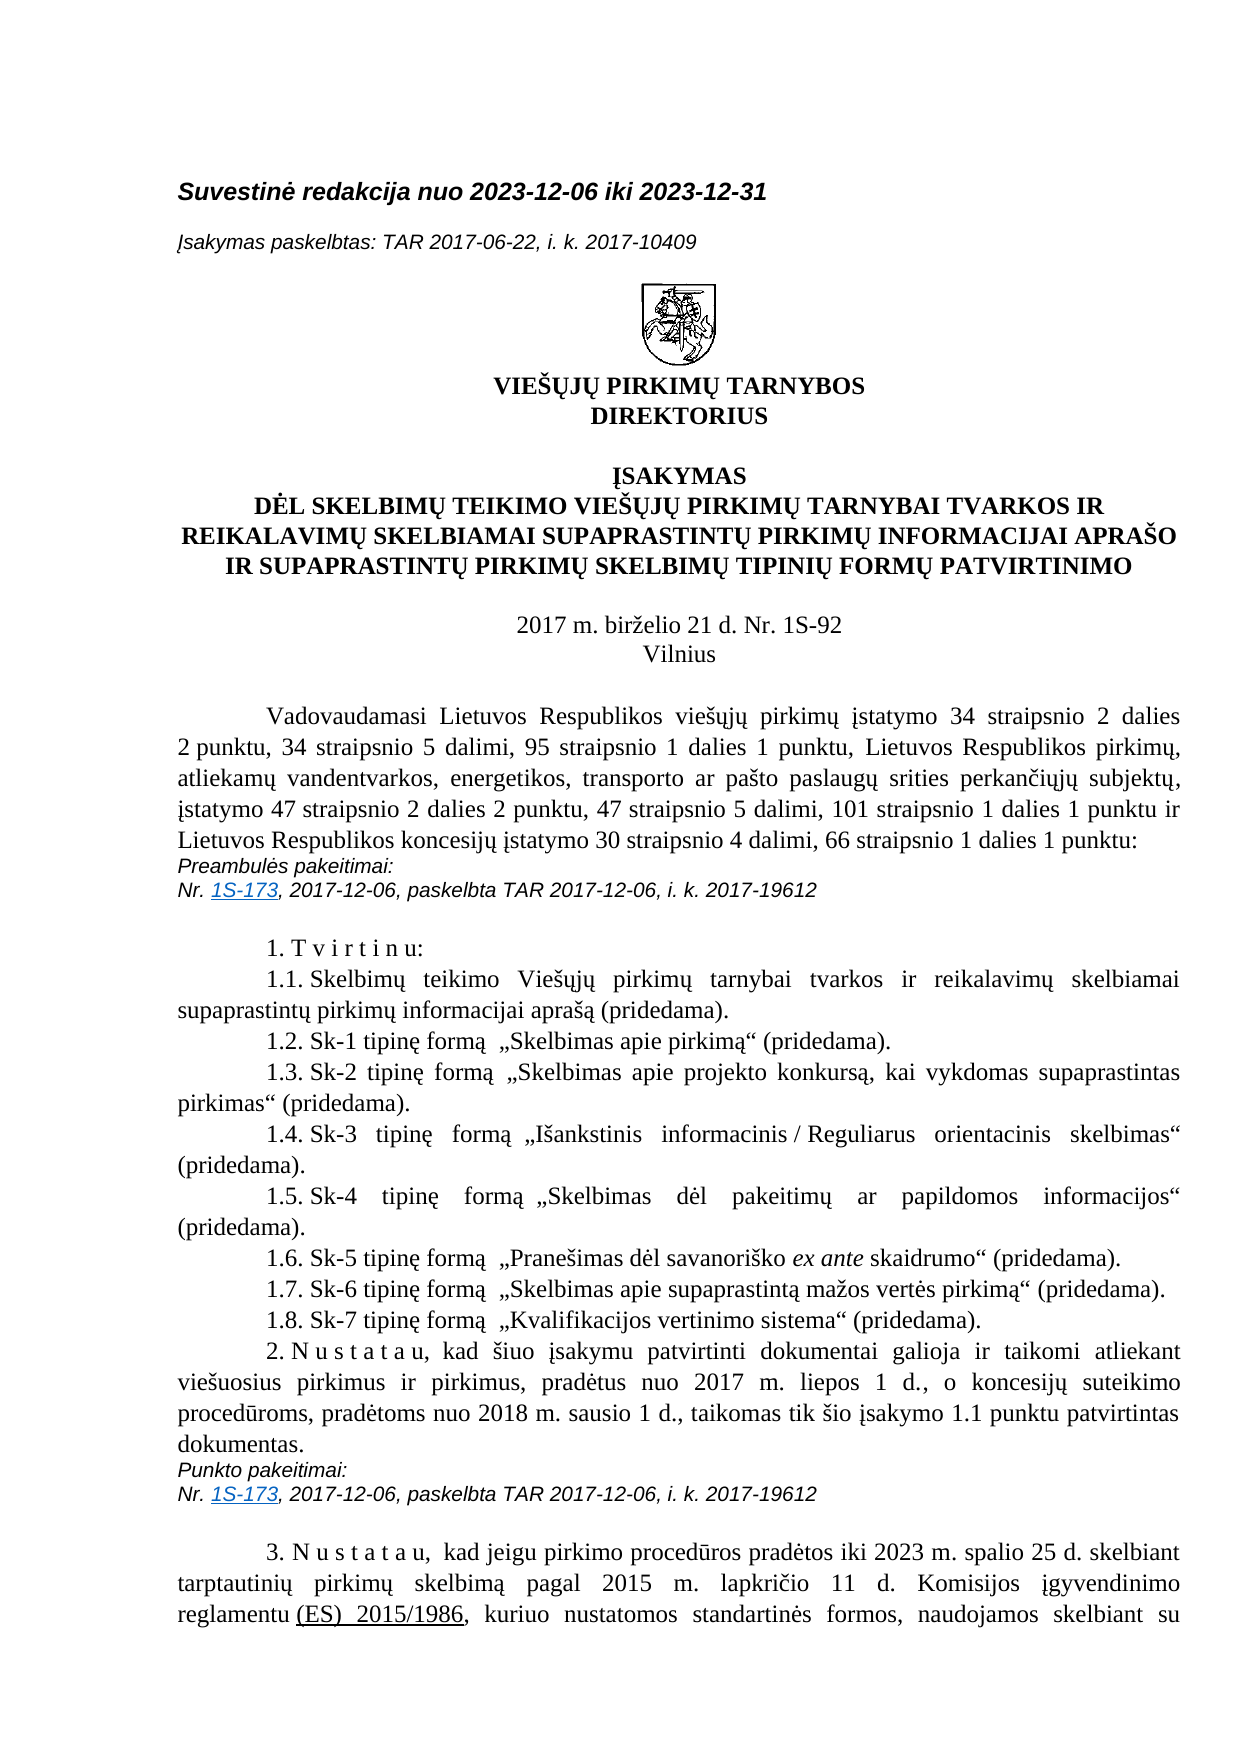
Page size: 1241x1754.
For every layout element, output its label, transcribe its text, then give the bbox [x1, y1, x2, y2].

text 1.7. Sk-6 tipinę formą „Skelbimas apie supaprastintą mažos vertės pirkimą“ (pridedama). [177, 1272, 1181, 1303]
text 2. N u s t a t a u, kad šiuo įsakymu patvirtinti dokumentai galioja ir taikomi atliekant viešuosius pirkimus ir pirkimus, pradėtus nuo 2017 m. liepos 1 d., o koncesijų suteikimo procedūroms, pradėtoms nuo 2018 m. sausio 1 d., taikomas tik šio įsakymo 1.1 punktu patvirtintas dokumentas. [177, 1334, 1181, 1458]
text 2017 m. birželio 21 d. Nr. 1S-92 [177, 610, 1181, 639]
text Nr. 1S-173, 2017-12-06, paskelbta TAR 2017-12-06, i. k. 2017-19612 [177, 878, 1181, 902]
text Punkto pakeitimai: [177, 1458, 1181, 1482]
text Vadovaudamasi Lietuvos Respublikos viešųjų pirkimų įstatymo 34 straipsnio 2 dalies 2 punktu, 34 straipsnio 5 dalimi, 95 straipsnio 1 dalies 1 punktu, Lietuvos Respublikos pirkimų, atliekamų vandentvarkos, energetikos, transporto ar pašto paslaugų srities perkančiųjų subjektų, įstatymo 47 straipsnio 2 dalies 2 punktu, 47 straipsnio 5 dalimi, 101 straipsnio 1 dalies 1 punktu ir Lietuvos Respublikos koncesijų įstatymo 30 straipsnio 4 dalimi, 66 straipsnio 1 dalies 1 punktu: [177, 698, 1181, 854]
text Nr. 1S-173, 2017-12-06, paskelbta TAR 2017-12-06, i. k. 2017-19612 [177, 1482, 1181, 1506]
text 1. T v i r t i n u: [177, 930, 1181, 961]
text 1.6. Sk-5 tipinę formą „Pranešimas dėl savanoriško ex ante skaidrumo“ (pridedama). [177, 1241, 1181, 1272]
text 1.3. Sk-2 tipinę formą „Skelbimas apie projekto konkursą, kai vykdomas supaprastintas pirkimas“ (pridedama). [177, 1054, 1181, 1117]
text ĮSAKYMAS [177, 460, 1181, 490]
text 3. N u s t a t a u, kad jeigu pirkimo procedūros pradėtos iki 2023 m. spalio 25 d. skelbiant tarptautinių pirkimų skelbimą pagal 2015 m. lapkričio 11 d. Komisijos įgyvendinimo reglamentu (ES) 2015/1986, kuriuo nustatomos standartinės formos, naudojamos skelbiant su [177, 1535, 1181, 1628]
text 1.1. Skelbimų teikimo Viešųjų pirkimų tarnybai tvarkos ir reikalavimų skelbiamai supaprastintų pirkimų informacijai aprašą (pridedama). [177, 961, 1181, 1023]
text Suvestinė redakcija nuo 2023-12-06 iki 2023-12-31 [177, 177, 1181, 206]
text Preambulės pakeitimai: [177, 854, 1181, 878]
text 1.8. Sk-7 tipinę formą „Kvalifikacijos vertinimo sistema“ (pridedama). [177, 1303, 1181, 1334]
text 1.4. Sk-3 tipinę formą „Išankstinis informacinis / Reguliarus orientacinis skelbimas“ (pridedama). [177, 1117, 1181, 1179]
text Vilnius [177, 639, 1181, 667]
text DIREKTORIUS [177, 400, 1181, 430]
text VIEŠŲJŲ PIRKIMŲ TARNYBOS [177, 370, 1181, 400]
text Įsakymas paskelbtas: TAR 2017-06-22, i. k. 2017-10409 [177, 230, 1181, 254]
text 1.5. Sk-4 tipinę formą „Skelbimas dėl pakeitimų ar papildomos informacijos“ (pridedama). [177, 1179, 1181, 1241]
text DĖL SKELBIMŲ TEIKIMO VIEŠŲJŲ PIRKIMŲ TARNYBAI TVARKOS IR REIKALAVIMŲ SKELBIAMAI SUPAPRASTINTŲ PIRKIMŲ INFORMACIJAI APRAŠO IR SUPAPRASTINTŲ PIRKIMŲ SKELBIMŲ TIPINIŲ FORMŲ PATVIRTINIMO [177, 490, 1181, 580]
text 1.2. Sk-1 tipinę formą „Skelbimas apie pirkimą“ (pridedama). [177, 1023, 1181, 1054]
